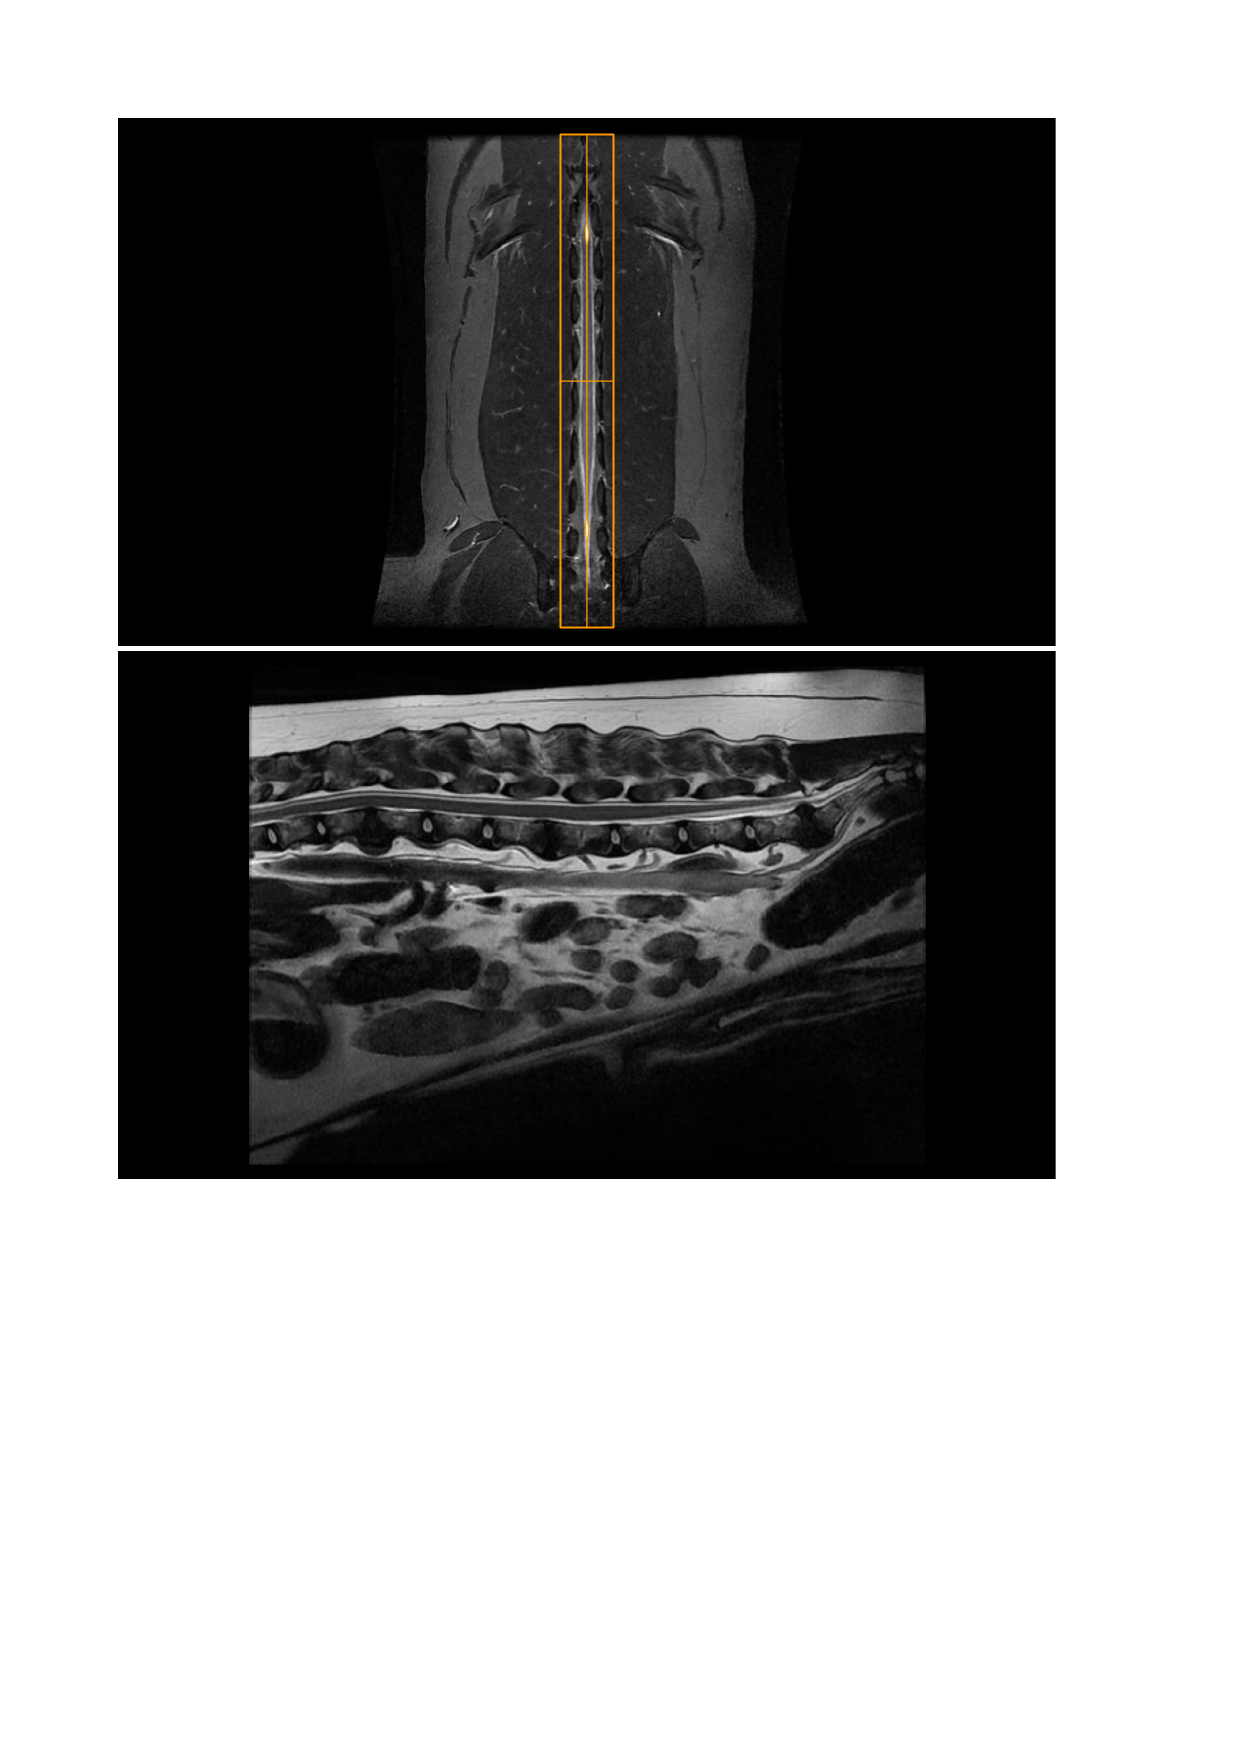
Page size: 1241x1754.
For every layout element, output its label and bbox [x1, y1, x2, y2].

picture [118, 651, 1056, 1179]
picture [118, 118, 1056, 646]
